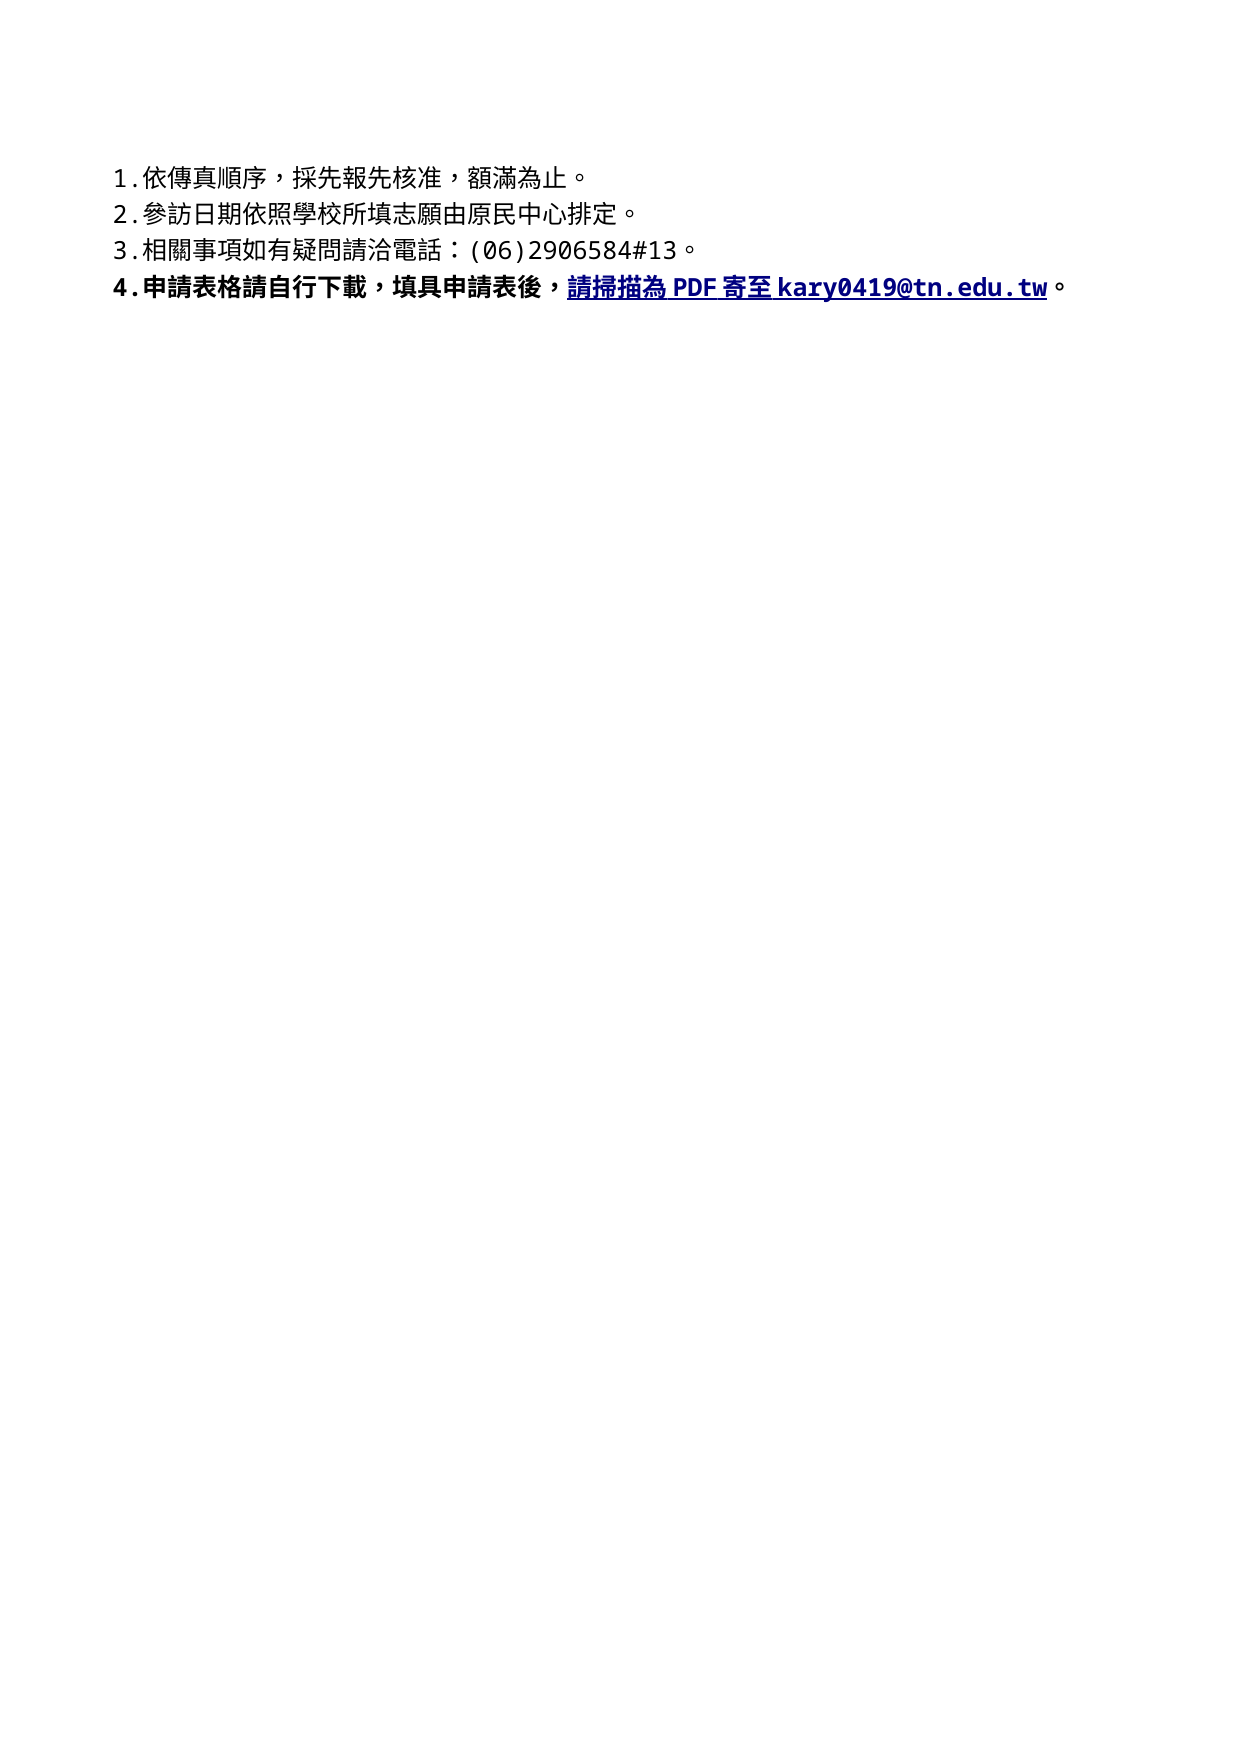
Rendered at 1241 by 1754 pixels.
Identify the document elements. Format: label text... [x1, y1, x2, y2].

text 1.依傳真順序，採先報先核准，額滿為止。 [112, 158, 1128, 194]
text 2.參訪日期依照學校所填志願由原民中心排定。 [112, 194, 1128, 231]
text 4.申請表格請自行下載，填具申請表後，請掃描為PDF寄至kary0419@tn.edu.tw。 [112, 267, 1128, 303]
text 3.相關事項如有疑問請洽電話：(06)2906584#13。 [112, 231, 1128, 267]
